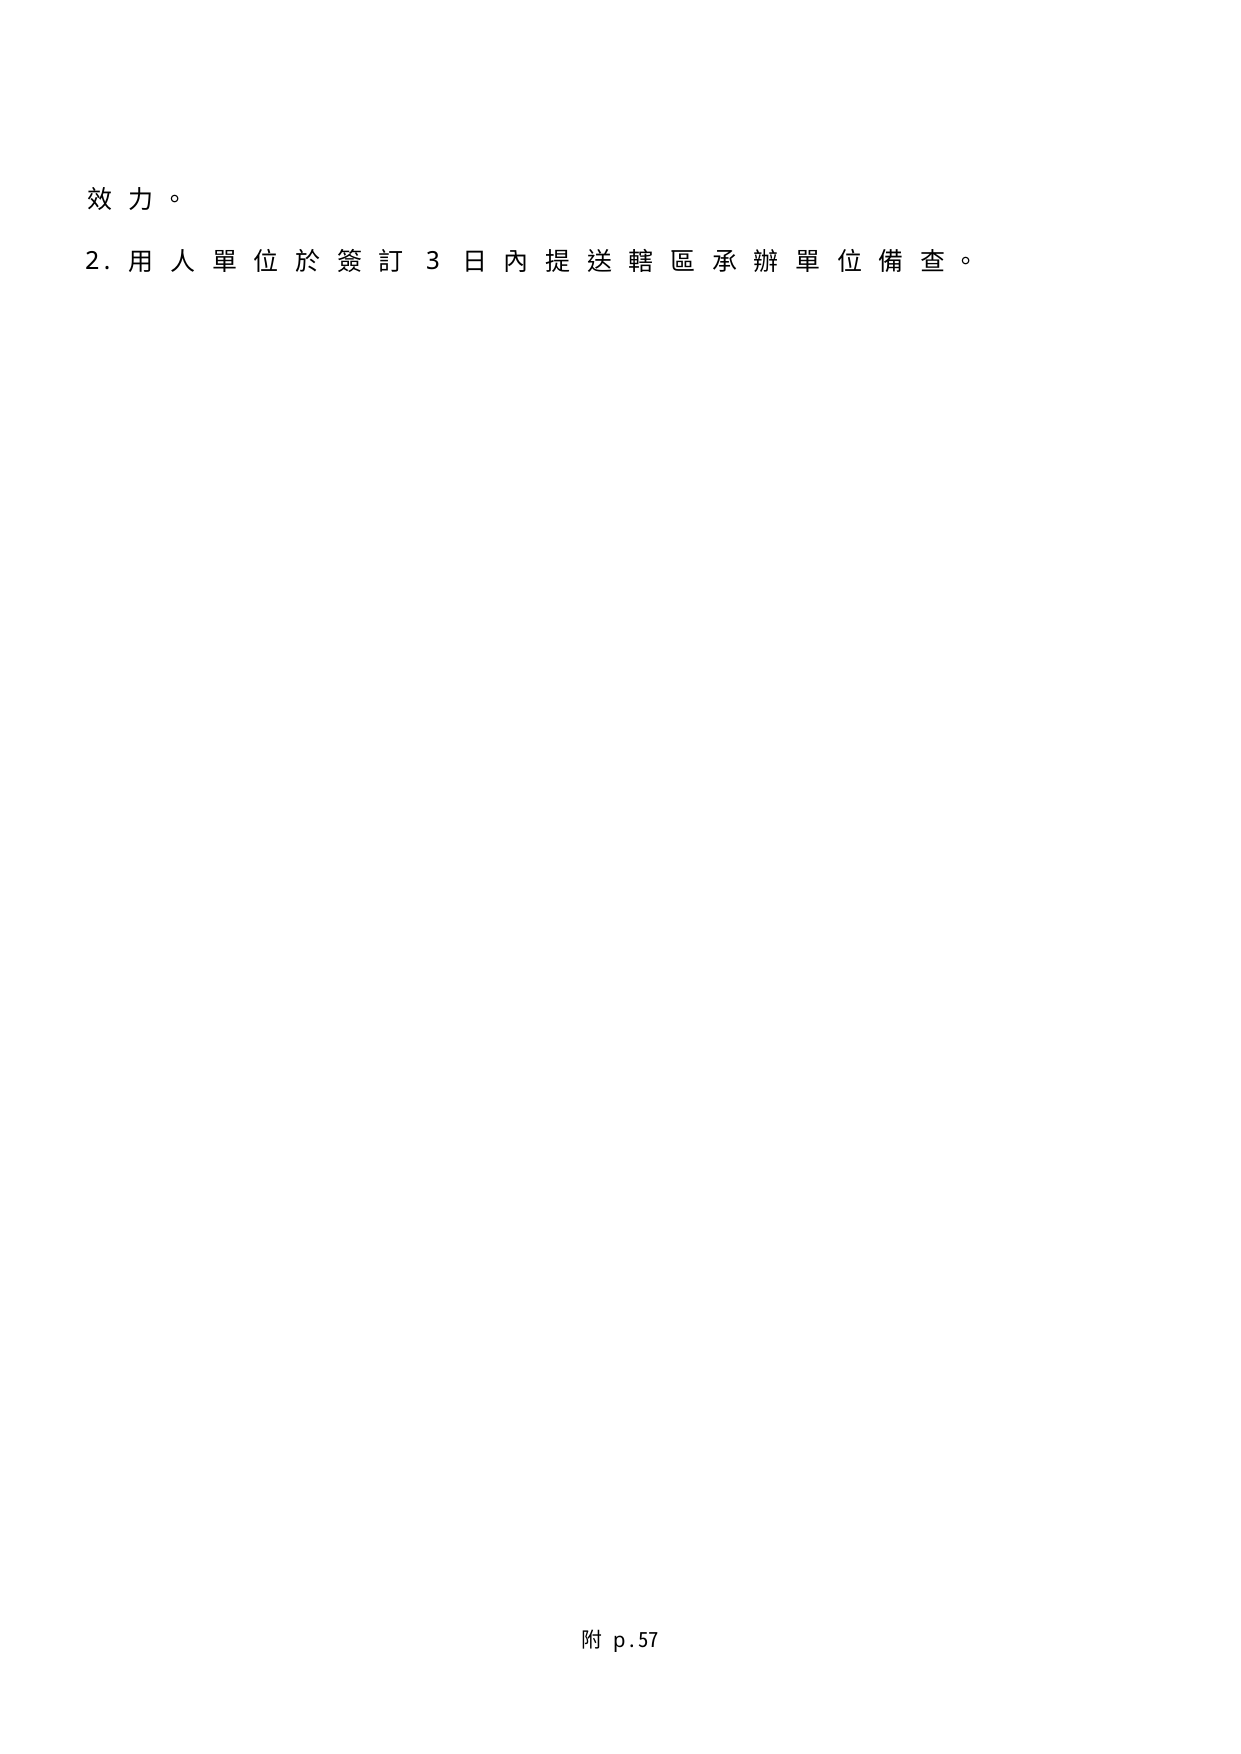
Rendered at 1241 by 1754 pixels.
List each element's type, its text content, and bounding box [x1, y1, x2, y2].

text 2.用人單位於簽訂3日內提送轄區承辦單位備查。 [78, 218, 1062, 281]
text 效力。 [78, 156, 1062, 218]
